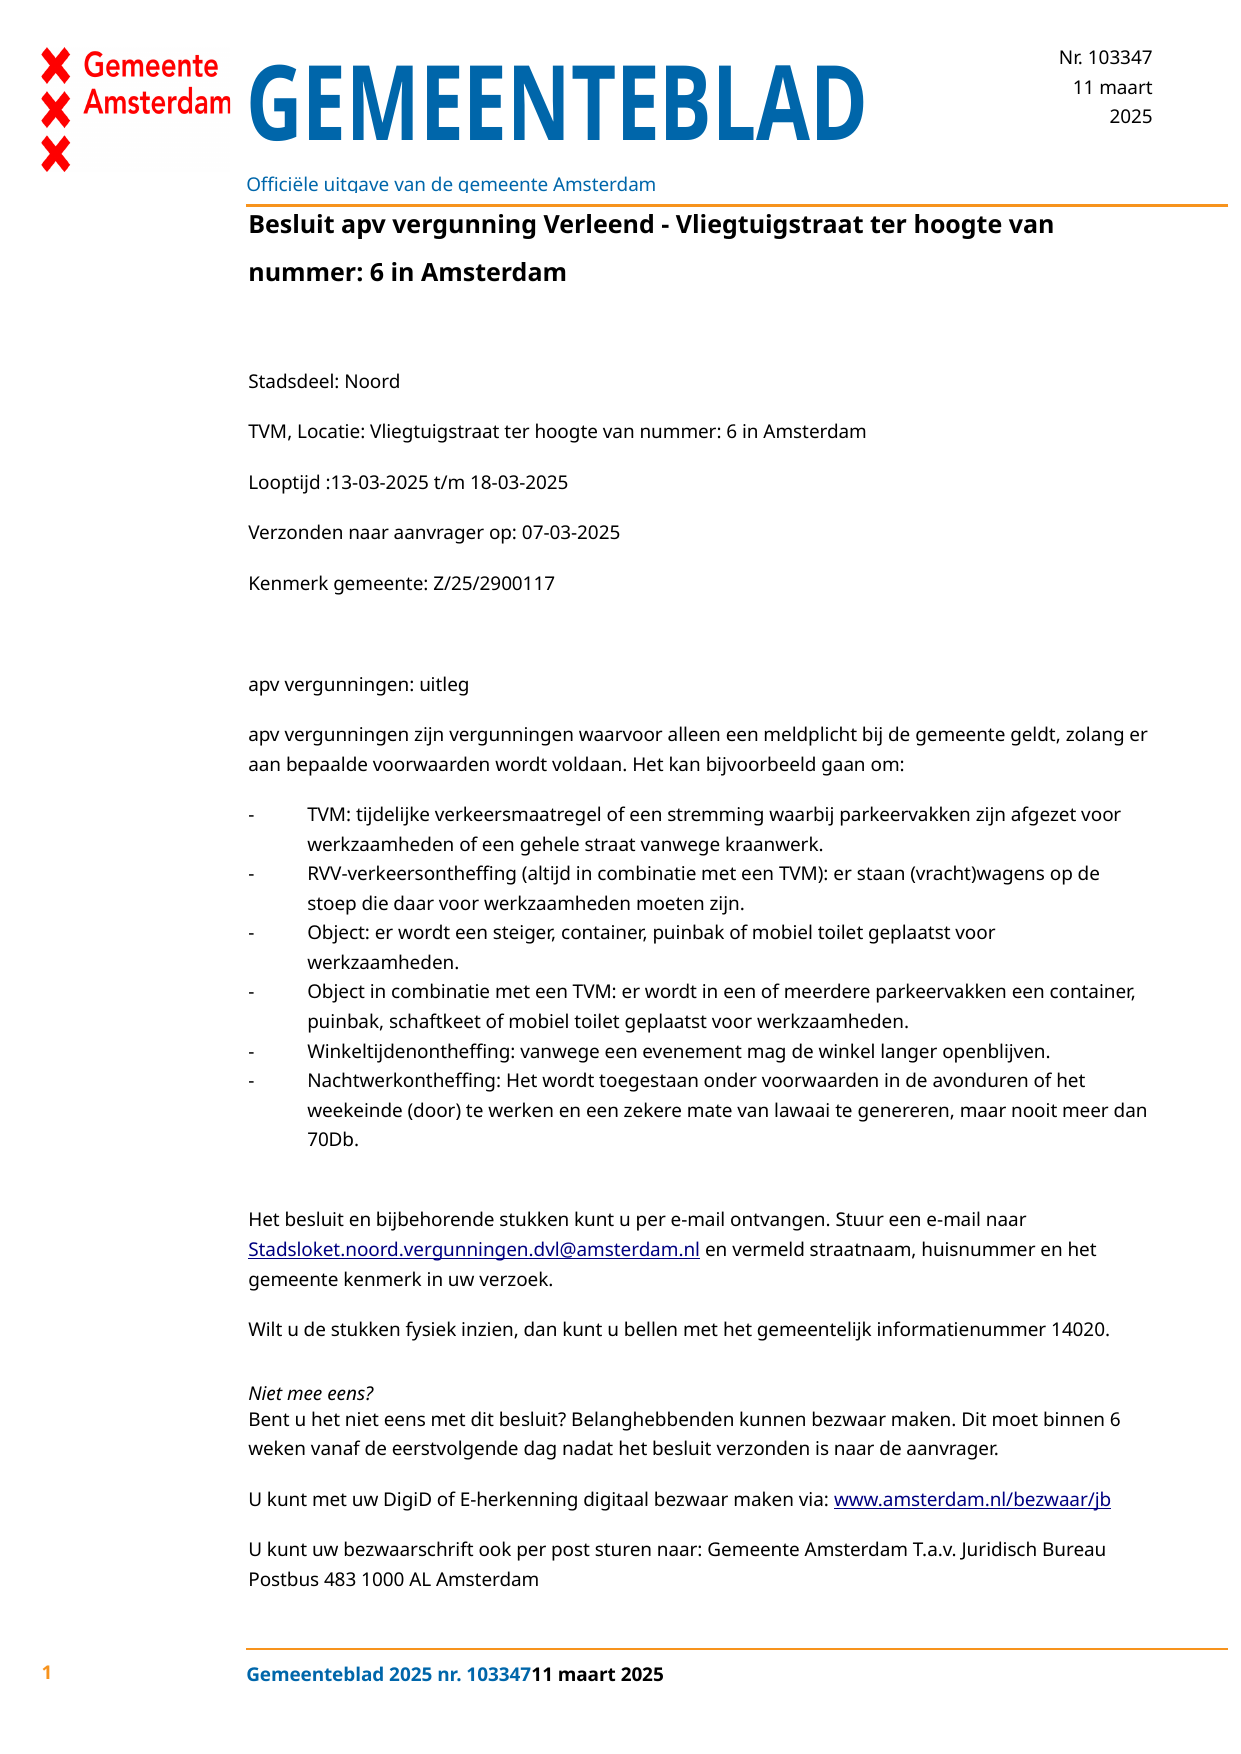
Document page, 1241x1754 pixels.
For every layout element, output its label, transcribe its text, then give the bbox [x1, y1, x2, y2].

text Wilt u de stukken fysiek inzien, dan kunt u bellen met het gemeentelijk informatienummer 14020. [248, 1316, 1152, 1342]
text Kenmerk gemeente: Z/25/2900117 [248, 570, 1152, 596]
list RVV-verkeersontheffing (altijd in combinatie met een TVM): er staan (vracht)wagens op de stoep die daar voor werkzaamheden moeten zijn. [248, 860, 1152, 916]
text apv vergunningen zijn vergunningen waarvoor alleen een meldplicht bij de gemeente geldt, zolang er aan bepaalde voorwaarden wordt voldaan. Het kan bijvoorbeeld gaan om: [248, 721, 1152, 777]
list Nachtwerkontheffing: Het wordt toegestaan onder voorwaarden in de avonduren of het weekeinde (door) te werken en een zekere mate van lawaai te genereren, maar nooit meer dan 70Db. [248, 1067, 1152, 1152]
text Het besluit en bijbehorende stukken kunt u per e-mail ontvangen. Stuur een e-mail naar Stadsloket.noord.vergunningen.dvl@amsterdam.nl en vermeld straatnaam, huisnummer en het gemeente kenmerk in uw verzoek. [248, 1207, 1152, 1292]
text Verzonden naar aanvrager op: 07-03-2025 [248, 519, 1152, 545]
picture [41, 47, 231, 172]
list TVM: tijdelijke verkeersmaatregel of een stremming waarbij parkeervakken zijn afgezet voor werkzaamheden of een gehele straat vanwege kraanwerk. [248, 801, 1152, 857]
text Niet mee eens? [248, 1380, 1152, 1406]
text Besluit apv vergunning Verleend - Vliegtuigstraat ter hoogte van nummer: 6 in Amsterdam [248, 207, 1152, 288]
text apv vergunningen: uitleg [248, 671, 1152, 697]
text Stadsdeel: Noord [248, 368, 1152, 394]
list Object in combinatie met een TVM: er wordt in een of meerdere parkeervakken een container, puinbak, schaftkeet of mobiel toilet geplaatst voor werkzaamheden. [248, 979, 1152, 1034]
text U kunt uw bezwaarschrift ook per post sturen naar: Gemeente Amsterdam T.a.v. Juridisch Bureau Postbus 483 1000 AL Amsterdam [248, 1536, 1152, 1592]
text U kunt met uw DigiD of E-herkenning digitaal bezwaar maken via: www.amsterdam.nl/bezwaar/jb [248, 1486, 1152, 1512]
text TVM, Locatie: Vliegtuigstraat ter hoogte van nummer: 6 in Amsterdam [248, 419, 1152, 444]
list Object: er wordt een steiger, container, puinbak of mobiel toilet geplaatst voor werkzaamheden. [248, 919, 1152, 975]
list Winkeltijdenontheffing: vanwege een evenement mag de winkel langer openblijven. [248, 1038, 1152, 1064]
text Looptijd :13-03-2025 t/m 18-03-2025 [248, 469, 1152, 495]
text Bent u het niet eens met dit besluit? Belanghebbenden kunnen bezwaar maken. Dit moet binnen 6 weken vanaf de eerstvolgende dag nadat het besluit verzonden is naar de aanvrager. [248, 1406, 1152, 1461]
